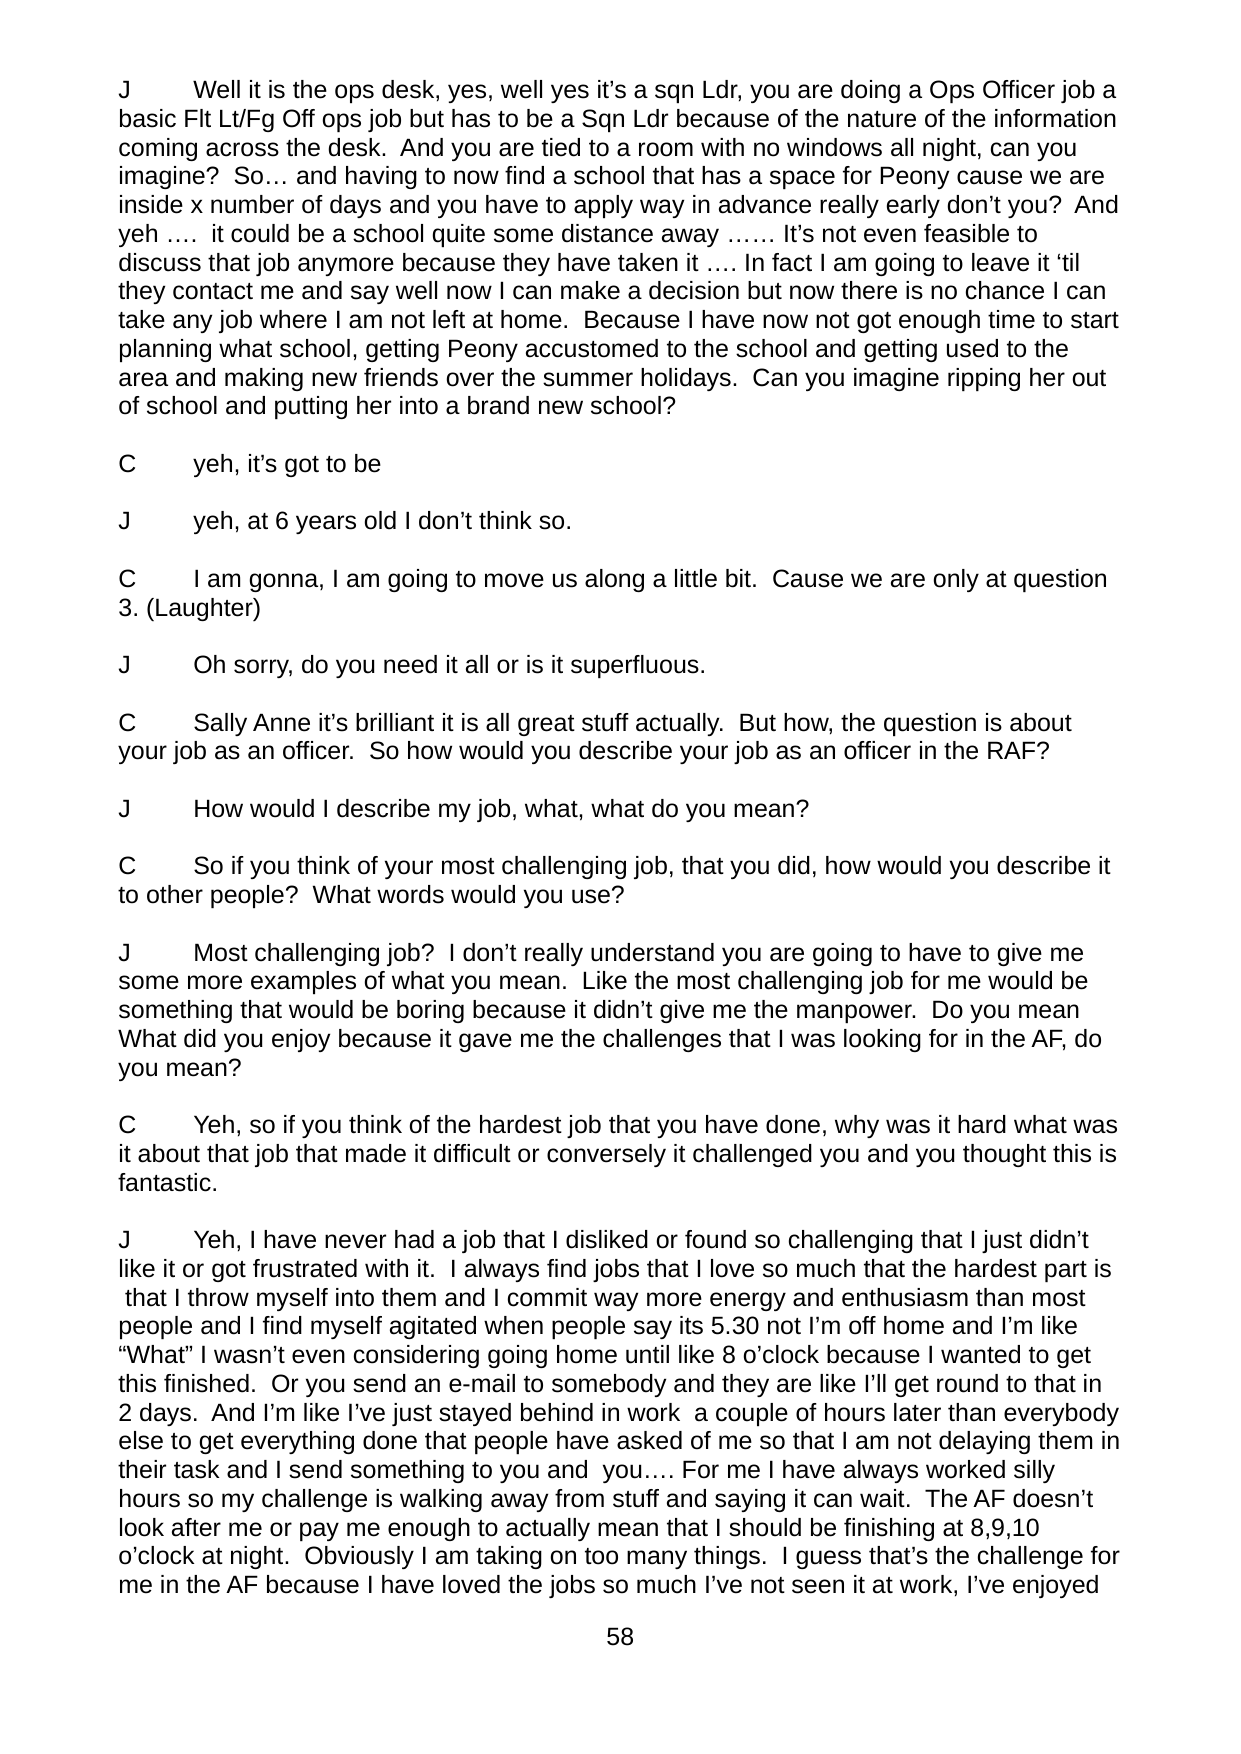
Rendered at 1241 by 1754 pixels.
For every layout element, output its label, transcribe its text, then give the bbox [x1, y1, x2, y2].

text J Yeh, I have never had a job that I disliked or found so challenging that I just didn’t [118, 1225, 1122, 1254]
text J Most challenging job? I don’t really understand you are going to have to give me some more examples of what you mean. Like the most challenging job for me would be something that would be boring because it didn’t give me the manpower. Do you mean [118, 937, 1122, 1024]
text J How would I describe my job, what, what do you mean? [118, 794, 1122, 822]
text J yeh, at 6 years old I don’t think so. [118, 506, 1122, 535]
text What did you enjoy because it gave me the challenges that I was looking for in the AF, do you mean? [118, 1024, 1122, 1081]
text C I am gonna, I am going to move us along a little bit. Cause we are only at question 3. (Laughter) [118, 564, 1122, 621]
text C yeh, it’s got to be [118, 449, 1122, 477]
text C Sally Anne it’s brilliant it is all great stuff actually. But how, the question is about your job as an officer. So how would you describe your job as an officer in the RAF? [118, 707, 1122, 765]
text C Yeh, so if you think of the hardest job that you have done, why was it hard what was it about that job that made it difficult or conversely it challenged you and you thought this is fantastic. [118, 1110, 1122, 1196]
text like it or got frustrated with it. I always find jobs that I love so much that the hardest part is [118, 1254, 1122, 1282]
text that I throw myself into them and I commit way more energy and enthusiasm than most people and I find myself agitated when people say its 5.30 not I’m off home and I’m like “What” I wasn’t even considering going home until like 8 o’clock because I wanted to get this finished. Or you send an e-mail to somebody and they are like I’ll get round to that in 2 days. And I’m like I’ve just stayed behind in work a couple of hours later than everybody else to get everything done that people have asked of me so that I am not delaying them in their task and I send something to you and you…. For me I have always worked silly hours so my challenge is walking away from stuff and saying it can wait. The AF doesn’t look after me or pay me enough to actually mean that I should be finishing at 8,9,10 o’clock at night. Obviously I am taking on too many things. I guess that’s the challenge for me in the AF because I have loved the jobs so much I’ve not seen it at work, I’ve enjoyed [118, 1282, 1122, 1599]
text C So if you think of your most challenging job, that you did, how would you describe it to other people? What words would you use? [118, 851, 1122, 909]
text J Oh sorry, do you need it all or is it superfluous. [118, 650, 1122, 679]
text J Well it is the ops desk, yes, well yes it’s a sqn Ldr, you are doing a Ops Officer job a basic Flt Lt/Fg Off ops job but has to be a Sqn Ldr because of the nature of the information coming across the desk. And you are tied to a room with no windows all night, can you imagine? So… and having to now find a school that has a space for Peony cause we are inside x number of days and you have to apply way in advance really early don’t you? And yeh …. it could be a school quite some distance away …… It’s not even feasible to discuss that job anymore because they have taken it …. In fact I am going to leave it ‘til they contact me and say well now I can make a decision but now there is no chance I can take any job where I am not left at home. Because I have now not got enough time to start planning what school, getting Peony accustomed to the school and getting used to the area and making new friends over the summer holidays. Can you imagine ripping her out of school and putting her into a brand new school? [118, 75, 1122, 420]
